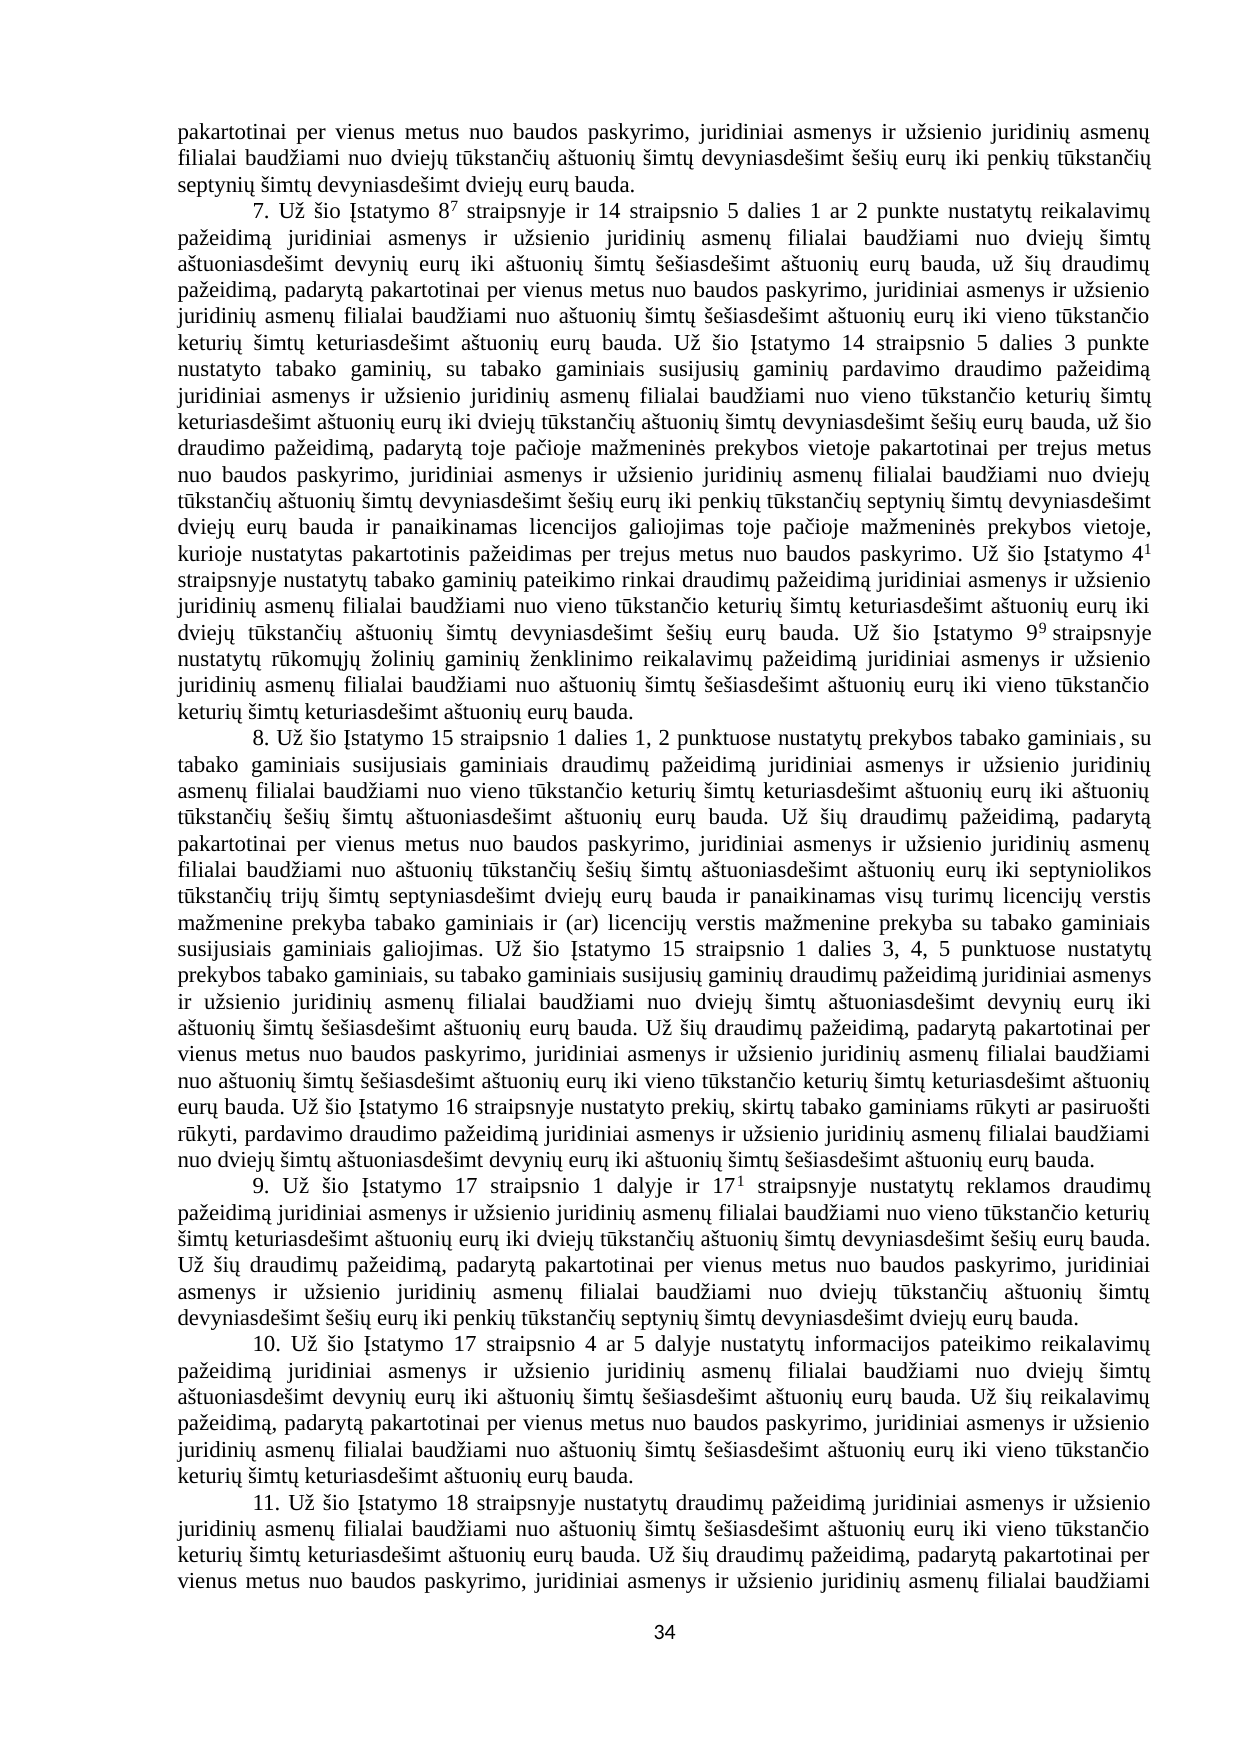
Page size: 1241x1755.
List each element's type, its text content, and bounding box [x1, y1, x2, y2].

text 9. Už šio Įstatymo 17 straipsnio 1 dalyje ir 171 straipsnyje nustatytų reklamos draudimų pažeidimą juridiniai asmenys ir užsienio juridinių asmenų filialai baudžiami nuo vieno tūkstančio keturių šimtų keturiasdešimt aštuonių eurų iki dviejų tūkstančių aštuonių šimtų devyniasdešimt šešių eurų bauda. Už šių draudimų pažeidimą, padarytą pakartotinai per vienus metus nuo baudos paskyrimo, juridiniai asmenys ir užsienio juridinių asmenų filialai baudžiami nuo dviejų tūkstančių aštuonių šimtų devyniasdešimt šešių eurų iki penkių tūkstančių septynių šimtų devyniasdešimt dviejų eurų bauda. [177, 1172, 1152, 1330]
text 8. Už šio Įstatymo 15 straipsnio 1 dalies 1, 2 punktuose nustatytų prekybos tabako gaminiais, su tabako gaminiais susijusiais gaminiais draudimų pažeidimą juridiniai asmenys ir užsienio juridinių asmenų filialai baudžiami nuo vieno tūkstančio keturių šimtų keturiasdešimt aštuonių eurų iki aštuonių tūkstančių šešių šimtų aštuoniasdešimt aštuonių eurų bauda. Už šių draudimų pažeidimą, padarytą pakartotinai per vienus metus nuo baudos paskyrimo, juridiniai asmenys ir užsienio juridinių asmenų filialai baudžiami nuo aštuonių tūkstančių šešių šimtų aštuoniasdešimt aštuonių eurų iki septyniolikos tūkstančių trijų šimtų septyniasdešimt dviejų eurų bauda ir panaikinamas visų turimų licencijų verstis mažmenine prekyba tabako gaminiais ir (ar) licencijų verstis mažmenine prekyba su tabako gaminiais susijusiais gaminiais galiojimas. Už šio Įstatymo 15 straipsnio 1 dalies 3, 4, 5 punktuose nustatytų prekybos tabako gaminiais, su tabako gaminiais susijusių gaminių draudimų pažeidimą juridiniai asmenys ir užsienio juridinių asmenų filialai baudžiami nuo dviejų šimtų aštuoniasdešimt devynių eurų iki aštuonių šimtų šešiasdešimt aštuonių eurų bauda. Už šių draudimų pažeidimą, padarytą pakartotinai per vienus metus nuo baudos paskyrimo, juridiniai asmenys ir užsienio juridinių asmenų filialai baudžiami nuo aštuonių šimtų šešiasdešimt aštuonių eurų iki vieno tūkstančio keturių šimtų keturiasdešimt aštuonių eurų bauda. Už šio Įstatymo 16 straipsnyje nustatyto prekių, skirtų tabako gaminiams rūkyti ar pasiruošti rūkyti, pardavimo draudimo pažeidimą juridiniai asmenys ir užsienio juridinių asmenų filialai baudžiami nuo dviejų šimtų aštuoniasdešimt devynių eurų iki aštuonių šimtų šešiasdešimt aštuonių eurų bauda. [177, 724, 1152, 1172]
text pakartotinai per vienus metus nuo baudos paskyrimo, juridiniai asmenys ir užsienio juridinių asmenų filialai baudžiami nuo dviejų tūkstančių aštuonių šimtų devyniasdešimt šešių eurų iki penkių tūkstančių septynių šimtų devyniasdešimt dviejų eurų bauda. [177, 118, 1152, 197]
text 7. Už šio Įstatymo 87 straipsnyje ir 14 straipsnio 5 dalies 1 ar 2 punkte nustatytų reikalavimų pažeidimą juridiniai asmenys ir užsienio juridinių asmenų filialai baudžiami nuo dviejų šimtų aštuoniasdešimt devynių eurų iki aštuonių šimtų šešiasdešimt aštuonių eurų bauda, už šių draudimų pažeidimą, padarytą pakartotinai per vienus metus nuo baudos paskyrimo, juridiniai asmenys ir užsienio juridinių asmenų filialai baudžiami nuo aštuonių šimtų šešiasdešimt aštuonių eurų iki vieno tūkstančio keturių šimtų keturiasdešimt aštuonių eurų bauda. Už šio Įstatymo 14 straipsnio 5 dalies 3 punkte nustatyto tabako gaminių, su tabako gaminiais susijusių gaminių pardavimo draudimo pažeidimą juridiniai asmenys ir užsienio juridinių asmenų filialai baudžiami nuo vieno tūkstančio keturių šimtų keturiasdešimt aštuonių eurų iki dviejų tūkstančių aštuonių šimtų devyniasdešimt šešių eurų bauda, už šio draudimo pažeidimą, padarytą toje pačioje mažmeninės prekybos vietoje pakartotinai per trejus metus nuo baudos paskyrimo, juridiniai asmenys ir užsienio juridinių asmenų filialai baudžiami nuo dviejų tūkstančių aštuonių šimtų devyniasdešimt šešių eurų iki penkių tūkstančių septynių šimtų devyniasdešimt dviejų eurų bauda ir panaikinamas licencijos galiojimas toje pačioje mažmeninės prekybos vietoje, kurioje nustatytas pakartotinis pažeidimas per trejus metus nuo baudos paskyrimo. Už šio Įstatymo 41 straipsnyje nustatytų tabako gaminių pateikimo rinkai draudimų pažeidimą juridiniai asmenys ir užsienio juridinių asmenų filialai baudžiami nuo vieno tūkstančio keturių šimtų keturiasdešimt aštuonių eurų iki dviejų tūkstančių aštuonių šimtų devyniasdešimt šešių eurų bauda. Už šio Įstatymo 99 straipsnyje nustatytų rūkomųjų žolinių gaminių ženklinimo reikalavimų pažeidimą juridiniai asmenys ir užsienio juridinių asmenų filialai baudžiami nuo aštuonių šimtų šešiasdešimt aštuonių eurų iki vieno tūkstančio keturių šimtų keturiasdešimt aštuonių eurų bauda. [177, 197, 1152, 724]
text 11. Už šio Įstatymo 18 straipsnyje nustatytų draudimų pažeidimą juridiniai asmenys ir užsienio juridinių asmenų filialai baudžiami nuo aštuonių šimtų šešiasdešimt aštuonių eurų iki vieno tūkstančio keturių šimtų keturiasdešimt aštuonių eurų bauda. Už šių draudimų pažeidimą, padarytą pakartotinai per vienus metus nuo baudos paskyrimo, juridiniai asmenys ir užsienio juridinių asmenų filialai baudžiami [177, 1488, 1152, 1594]
text 10. Už šio Įstatymo 17 straipsnio 4 ar 5 dalyje nustatytų informacijos pateikimo reikalavimų pažeidimą juridiniai asmenys ir užsienio juridinių asmenų filialai baudžiami nuo dviejų šimtų aštuoniasdešimt devynių eurų iki aštuonių šimtų šešiasdešimt aštuonių eurų bauda. Už šių reikalavimų pažeidimą, padarytą pakartotinai per vienus metus nuo baudos paskyrimo, juridiniai asmenys ir užsienio juridinių asmenų filialai baudžiami nuo aštuonių šimtų šešiasdešimt aštuonių eurų iki vieno tūkstančio keturių šimtų keturiasdešimt aštuonių eurų bauda. [177, 1330, 1152, 1488]
